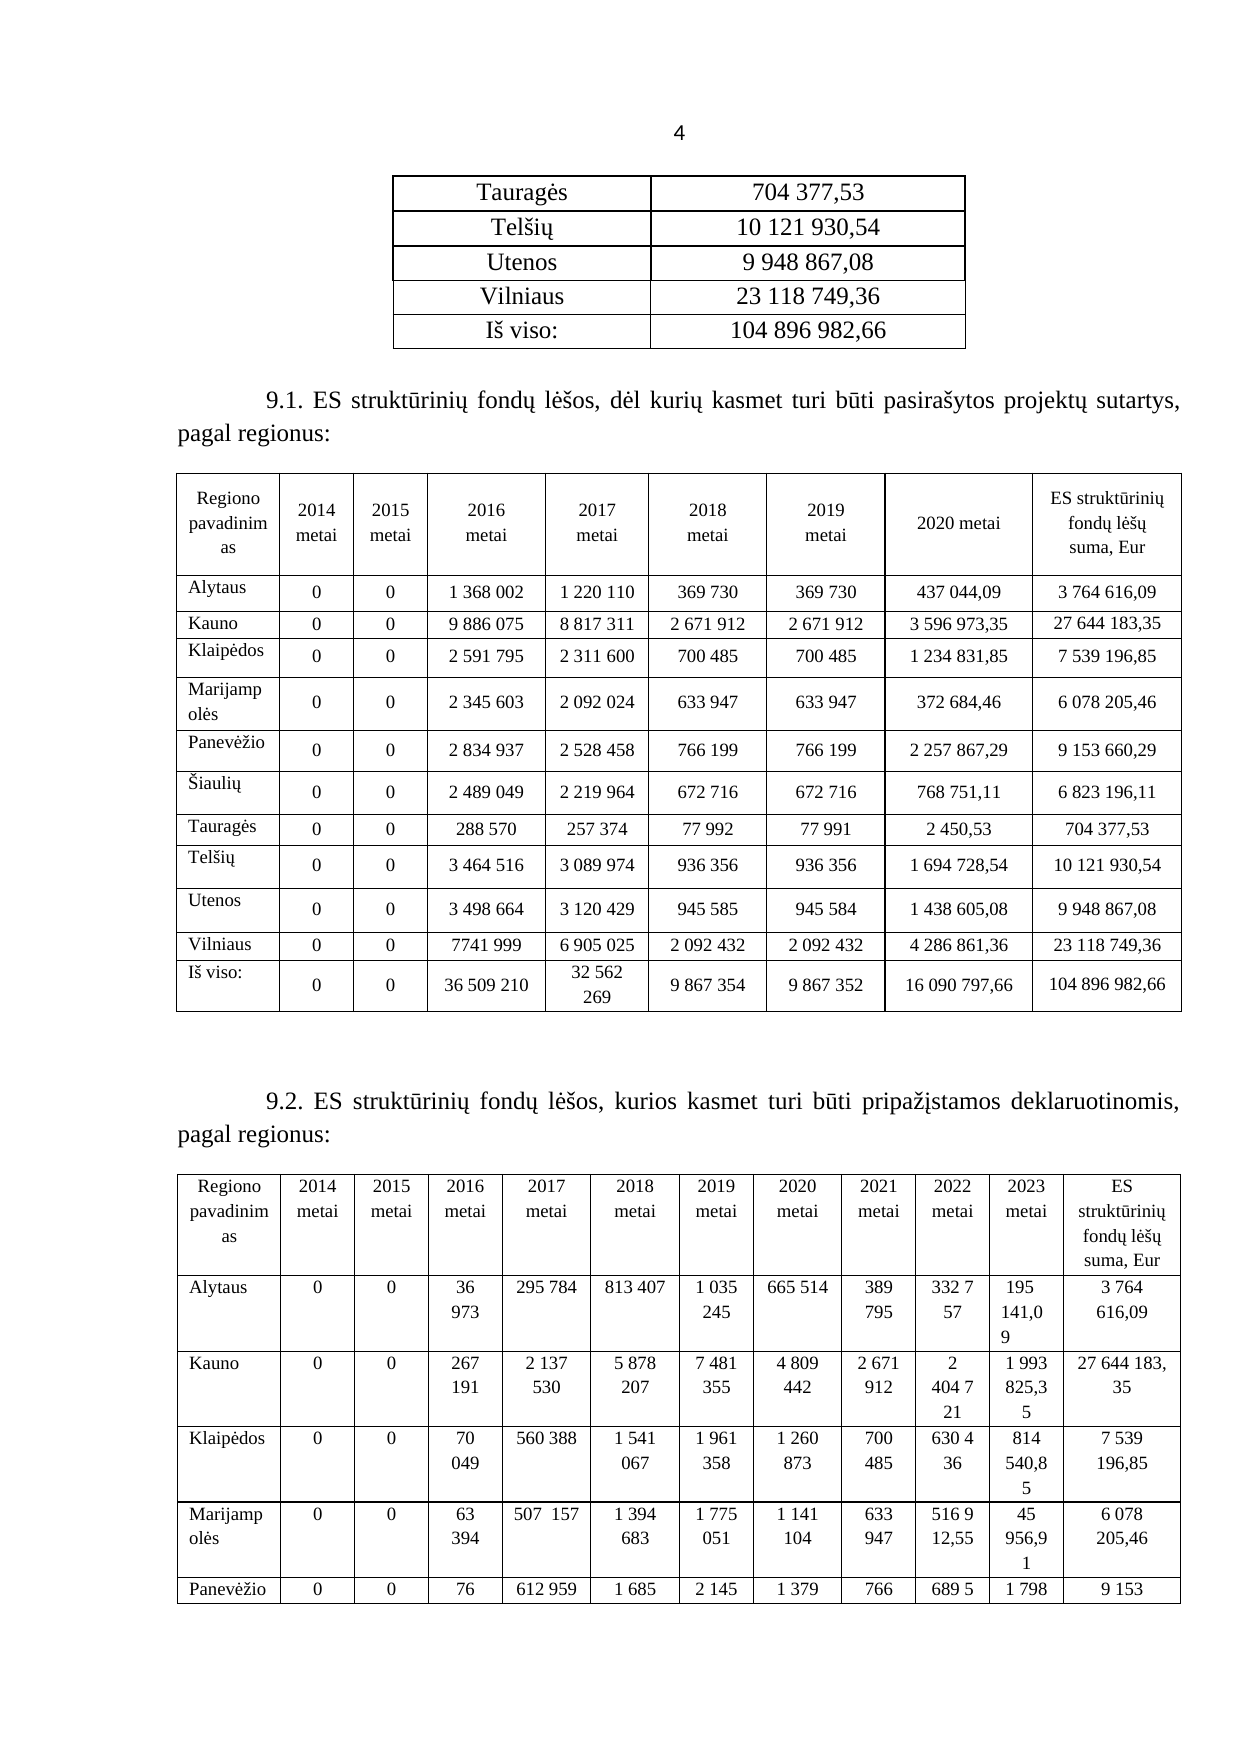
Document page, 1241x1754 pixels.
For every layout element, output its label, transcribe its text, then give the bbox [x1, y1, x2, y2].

table_header 2021 metai [842, 1175, 915, 1275]
table_cell 9 867 352 [767, 961, 884, 1011]
table_cell 9 153 660,29 [1033, 731, 1181, 771]
table_cell 1 541 067 [591, 1427, 679, 1501]
table_header 2017 metai [546, 474, 648, 575]
table_cell 560 388 [503, 1427, 590, 1501]
table_cell 9 948 867,08 [1033, 889, 1181, 932]
table_cell 0 [281, 1503, 354, 1577]
table_cell 70 049 [429, 1427, 502, 1501]
table_cell Iš viso: [177, 961, 279, 1011]
table_cell 704 377,53 [1033, 815, 1181, 844]
table_cell 27 644 183,35 [1033, 612, 1181, 638]
table_cell 0 [354, 678, 427, 730]
table_cell 3 764 616,09 [1033, 576, 1181, 611]
table_cell 1 220 110 [546, 576, 648, 611]
table_cell 0 [355, 1276, 428, 1351]
table_cell 4 286 861,36 [886, 933, 1032, 960]
table_cell 0 [354, 576, 427, 611]
table_header 2019 metai [680, 1175, 753, 1275]
table_cell 2 671 912 [649, 612, 766, 638]
table_cell 2 834 937 [428, 731, 545, 771]
table_header 2016 metai [429, 1175, 502, 1275]
table_cell 1 775 051 [680, 1503, 753, 1577]
table_header 2014 metai [281, 1175, 354, 1275]
table_cell 9 948 867,08 [652, 247, 964, 280]
table_cell Alytaus [177, 576, 279, 611]
table_cell 700 485 [767, 639, 884, 677]
table_cell 76 [429, 1578, 502, 1603]
table_cell 36 973 [429, 1276, 502, 1351]
text 9.2. ES struktūrinių fondų lėšos, kurios kasmet turi būti pripažįstamos deklaruotinomis, pagal regionus: [177, 1086, 1181, 1148]
table_cell 288 570 [428, 815, 545, 844]
table_cell 1 394 683 [591, 1503, 679, 1577]
table_cell 372 684,46 [886, 678, 1032, 730]
table_cell 3 120 429 [546, 889, 648, 932]
table_cell Vilniaus [177, 933, 279, 960]
table_cell 945 585 [649, 889, 766, 932]
table_cell 0 [354, 846, 427, 888]
table_cell 3 764 616,09 [1064, 1276, 1180, 1351]
table_cell 2 092 024 [546, 678, 648, 730]
text 9.1. ES struktūrinių fondų lėšos, dėl kurių kasmet turi būti pasirašytos projektų sutartys, pagal regionus: [177, 385, 1181, 447]
table_cell 332 757 [916, 1276, 989, 1351]
table_cell 0 [354, 612, 427, 638]
table_cell 2 489 049 [428, 772, 545, 814]
table_cell Panevėžio [177, 731, 279, 771]
table_cell 2 345 603 [428, 678, 545, 730]
table_cell 0 [280, 639, 353, 677]
table_cell 704 377,53 [652, 177, 964, 210]
table_cell Telšių [177, 846, 279, 888]
table_cell 7741 999 [428, 933, 545, 960]
table_cell 2 591 795 [428, 639, 545, 677]
table_header ES struktūrinių fondų lėšų suma, Eur [1064, 1175, 1180, 1275]
table_cell 0 [355, 1352, 428, 1426]
table_cell Kauno [178, 1352, 280, 1426]
table_cell 0 [281, 1427, 354, 1501]
table_cell 369 730 [767, 576, 884, 611]
table_cell 32 562 269 [546, 961, 648, 1011]
table_cell 633 947 [842, 1503, 915, 1577]
table_cell 0 [280, 889, 353, 932]
table_cell 9 886 075 [428, 612, 545, 638]
table_cell 6 078 205,46 [1064, 1503, 1180, 1577]
table_cell 0 [354, 639, 427, 677]
table_cell 295 784 [503, 1276, 590, 1351]
table_cell 0 [280, 576, 353, 611]
table_cell 63 394 [429, 1503, 502, 1577]
table_header 2018 metai [591, 1175, 679, 1275]
table_cell 77 992 [649, 815, 766, 844]
table_header Regiono pavadinimas [177, 474, 279, 575]
table_cell 3 498 664 [428, 889, 545, 932]
table_cell 2 145 [680, 1578, 753, 1603]
table_cell 437 044,09 [886, 576, 1032, 611]
table_cell 630 436 [916, 1427, 989, 1501]
table_header 2022 metai [916, 1175, 989, 1275]
table_cell 1 438 605,08 [886, 889, 1032, 932]
table_cell Alytaus [178, 1276, 280, 1351]
table_cell 6 078 205,46 [1033, 678, 1181, 730]
table_cell Tauragės [177, 815, 279, 844]
table_cell Šiaulių [177, 772, 279, 814]
table_cell 9 867 354 [649, 961, 766, 1011]
table_cell 766 199 [767, 731, 884, 771]
table_cell 0 [355, 1503, 428, 1577]
table_cell Utenos [177, 889, 279, 932]
table_cell Marijampolės [178, 1503, 280, 1577]
table_header ES struktūrinių fondų lėšų suma, Eur [1033, 474, 1181, 575]
table_cell 0 [354, 731, 427, 771]
table_header Regiono pavadinimas [178, 1175, 280, 1275]
table_cell 23 118 749,36 [1033, 933, 1181, 960]
table_cell 4 809 442 [754, 1352, 841, 1426]
table_cell 7 539 196,85 [1033, 639, 1181, 677]
table_cell 1 685 [591, 1578, 679, 1603]
table_cell Marijampolės [177, 678, 279, 730]
table_cell 2 450,53 [886, 815, 1032, 844]
table_cell Kauno [177, 612, 279, 638]
table_cell 7 481 355 [680, 1352, 753, 1426]
table_header 2020 metai [886, 474, 1032, 575]
table_cell 16 090 797,66 [886, 961, 1032, 1011]
table_cell 2 311 600 [546, 639, 648, 677]
table_header 2018 metai [649, 474, 766, 575]
table_cell 0 [281, 1578, 354, 1603]
table_cell 2 671 912 [842, 1352, 915, 1426]
table_cell 1 379 [754, 1578, 841, 1603]
table_cell 10 121 930,54 [1033, 846, 1181, 888]
table_cell 0 [280, 846, 353, 888]
table_cell 813 407 [591, 1276, 679, 1351]
table_cell 1 798 [990, 1578, 1063, 1603]
table_cell 689 5 [916, 1578, 989, 1603]
table_cell 2 092 432 [767, 933, 884, 960]
table_cell 389 795 [842, 1276, 915, 1351]
table_cell 507 157 [503, 1503, 590, 1577]
table_cell 3 464 516 [428, 846, 545, 888]
table_cell 6 905 025 [546, 933, 648, 960]
table_cell 0 [280, 772, 353, 814]
table_cell 23 118 749,36 [651, 281, 965, 314]
table_cell 0 [354, 933, 427, 960]
table_cell 195 141,09 [990, 1276, 1063, 1351]
table_cell 9 153 [1064, 1578, 1180, 1603]
table_cell Utenos [394, 247, 650, 280]
table_cell 0 [281, 1352, 354, 1426]
table_header 2019 metai [767, 474, 884, 575]
table_cell 700 485 [842, 1427, 915, 1501]
table_cell 0 [280, 933, 353, 960]
table_cell 672 716 [649, 772, 766, 814]
table_cell 2 137 530 [503, 1352, 590, 1426]
table_cell 0 [354, 772, 427, 814]
table_cell 633 947 [767, 678, 884, 730]
table_cell Iš viso: [394, 315, 650, 348]
table_header 2017 metai [503, 1175, 590, 1275]
table_cell 2 092 432 [649, 933, 766, 960]
table_cell 0 [355, 1578, 428, 1603]
table_header 2023 metai [990, 1175, 1063, 1275]
table_cell 267 191 [429, 1352, 502, 1426]
table_cell Klaipėdos [178, 1427, 280, 1501]
table_cell 1 961 358 [680, 1427, 753, 1501]
table_cell 257 374 [546, 815, 648, 844]
table_cell Panevėžio [178, 1578, 280, 1603]
table_cell 2 671 912 [767, 612, 884, 638]
table_cell 6 823 196,11 [1033, 772, 1181, 814]
table_cell Klaipėdos [177, 639, 279, 677]
table_cell 672 716 [767, 772, 884, 814]
table_cell 814 540,85 [990, 1427, 1063, 1501]
table_cell Vilniaus [394, 281, 650, 314]
table_cell 1 141 104 [754, 1503, 841, 1577]
table_cell 104 896 982,66 [1033, 961, 1181, 1011]
table_cell 3 089 974 [546, 846, 648, 888]
table_cell 665 514 [754, 1276, 841, 1351]
table_cell 1 260 873 [754, 1427, 841, 1501]
table_cell 369 730 [649, 576, 766, 611]
table_cell 1 694 728,54 [886, 846, 1032, 888]
table_cell 2 404 721 [916, 1352, 989, 1426]
table_cell 77 991 [767, 815, 884, 844]
table_cell 0 [281, 1276, 354, 1351]
table_cell 700 485 [649, 639, 766, 677]
table_cell 766 199 [649, 731, 766, 771]
table_cell 45 956,91 [990, 1503, 1063, 1577]
table_cell 1 234 831,85 [886, 639, 1032, 677]
table_cell 1 993 825,35 [990, 1352, 1063, 1426]
table_cell 633 947 [649, 678, 766, 730]
table_cell Telšių [394, 212, 650, 245]
table_header 2014 metai [280, 474, 353, 575]
table_header 2016 metai [428, 474, 545, 575]
table_cell 516 912,55 [916, 1503, 989, 1577]
table_cell 2 257 867,29 [886, 731, 1032, 771]
table_cell 0 [280, 612, 353, 638]
table_cell 0 [280, 678, 353, 730]
table_cell 5 878 207 [591, 1352, 679, 1426]
table_cell 2 528 458 [546, 731, 648, 771]
table_cell 1 368 002 [428, 576, 545, 611]
table_cell 0 [355, 1427, 428, 1501]
table_cell 766 [842, 1578, 915, 1603]
table_cell 945 584 [767, 889, 884, 932]
table_cell 936 356 [649, 846, 766, 888]
table_cell 0 [280, 961, 353, 1011]
table_cell 2 219 964 [546, 772, 648, 814]
table_cell 36 509 210 [428, 961, 545, 1011]
table_cell 3 596 973,35 [886, 612, 1032, 638]
table_cell 8 817 311 [546, 612, 648, 638]
table_cell 7 539 196,85 [1064, 1427, 1180, 1501]
table_cell 0 [354, 815, 427, 844]
table_cell 27 644 183,35 [1064, 1352, 1180, 1426]
table_cell 0 [354, 889, 427, 932]
table_cell 768 751,11 [886, 772, 1032, 814]
table_header 2015 metai [355, 1175, 428, 1275]
table_cell Tauragės [394, 177, 650, 210]
table_cell 0 [280, 731, 353, 771]
table_cell 0 [280, 815, 353, 844]
table_cell 0 [354, 961, 427, 1011]
table_header 2015 metai [354, 474, 427, 575]
table_cell 936 356 [767, 846, 884, 888]
table_cell 10 121 930,54 [652, 212, 964, 245]
table_cell 1 035 245 [680, 1276, 753, 1351]
table_header 2020 metai [754, 1175, 841, 1275]
table_cell 612 959 [503, 1578, 590, 1603]
table_cell 104 896 982,66 [651, 315, 965, 348]
